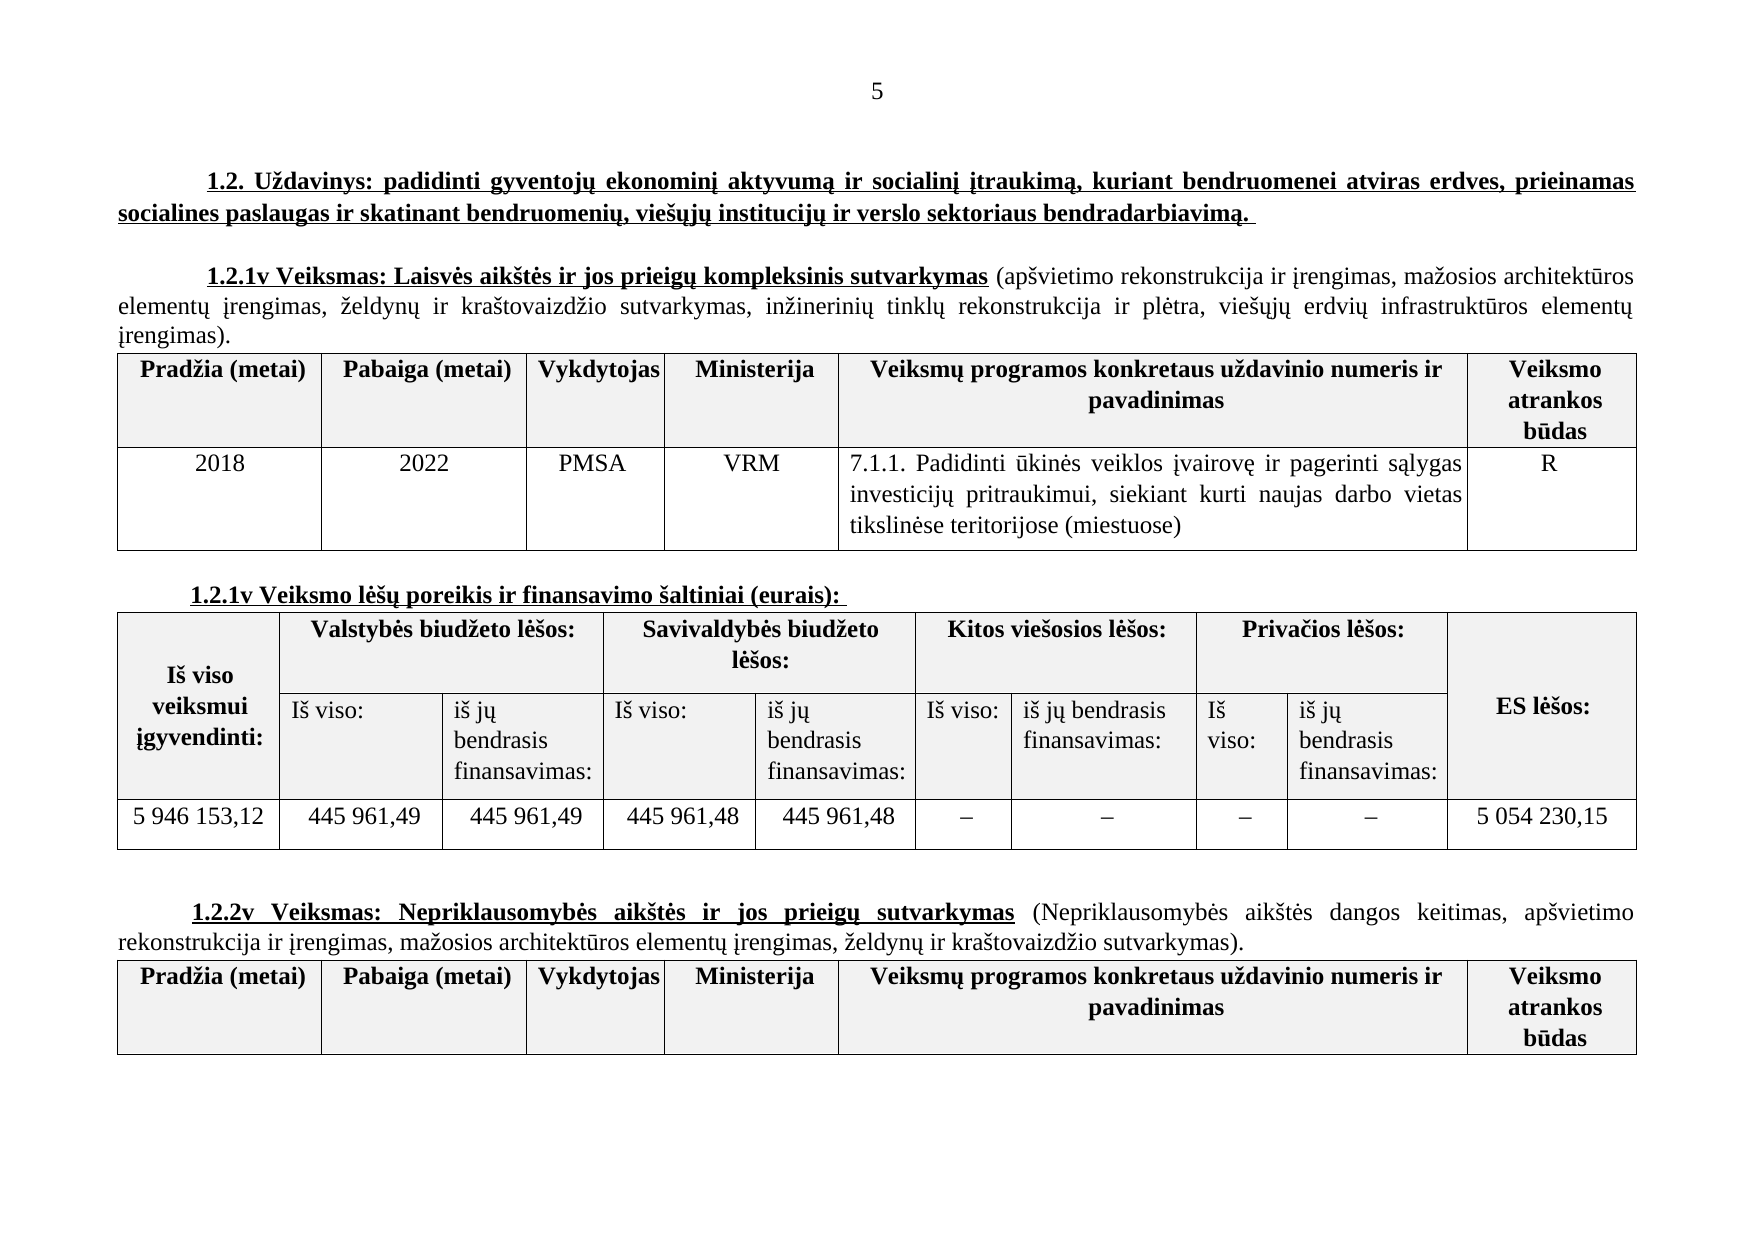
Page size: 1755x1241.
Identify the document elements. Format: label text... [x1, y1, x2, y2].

table_cell 445 961,49 [280, 800, 442, 849]
table_header Veiksmų programos konkretaus uždavinio numeris ir pavadinimas [839, 354, 1467, 447]
table_cell 445 961,48 [604, 800, 755, 849]
table_cell 445 961,48 [756, 800, 915, 849]
table_header Pabaiga (metai) [322, 354, 526, 447]
table_cell Iš viso: [604, 694, 755, 799]
table_header Vykdytojas [527, 354, 664, 447]
table_header Vykdytojas [527, 961, 664, 1053]
table_cell VRM [665, 448, 838, 550]
table_header Ministerija [665, 354, 838, 447]
table_cell 7.1.1. Padidinti ūkinės veiklos įvairovę ir pagerinti sąlygas investicijų pritraukimui, siekiant kurti naujas darbo vietas tikslinėse teritorijose (miestuose) [839, 448, 1467, 550]
table_cell 445 961,49 [443, 800, 603, 849]
text 1.2.2v Veiksmas: Nepriklausomybės aikštės ir jos prieigų sutvarkymas (Nepriklausomybės aikštės dangos keitimas, apšvietimo rekonstrukcija ir įrengimas, mažosios architektūros elementų įrengimas, želdynų ir kraštovaizdžio sutvarkymas). [118, 897, 1635, 956]
table_cell 2022 [322, 448, 526, 550]
table_cell 5 054 230,15 [1448, 800, 1636, 849]
table_header Iš viso veiksmui įgyvendinti: [118, 613, 279, 799]
table_header Ministerija [665, 961, 838, 1053]
table_cell – [916, 800, 1011, 849]
text 1.2.1v Veiksmo lėšų poreikis ir finansavimo šaltiniai (eurais): [190, 580, 1636, 608]
table_cell R [1468, 448, 1636, 550]
table_cell iš jų bendrasis finansavimas: [1012, 694, 1196, 799]
table_header Veiksmo atrankos būdas [1468, 961, 1636, 1053]
table_header Pradžia (metai) [118, 354, 321, 447]
table_header Kitos viešosios lėšos: [916, 613, 1196, 692]
table_header Veiksmų programos konkretaus uždavinio numeris ir pavadinimas [839, 961, 1467, 1053]
text 1.2. Uždavinys: padidinti gyventojų ekonominį aktyvumą ir socialinį įtraukimą, kuriant bendruomenei atviras erdves, prieinamas socialines paslaugas ir skatinant bendruomenių, viešųjų institucijų ir verslo sektoriaus bendradarbiavimą. [118, 166, 1636, 227]
table_header Valstybės biudžeto lėšos: [280, 613, 603, 692]
table_cell iš jų bendrasis finansavimas: [756, 694, 915, 799]
table_cell Iš viso: [280, 694, 442, 799]
table_cell Iš viso: [916, 694, 1011, 799]
text 1.2.1v Veiksmas: Laisvės aikštės ir jos prieigų kompleksinis sutvarkymas (apšvietimo rekonstrukcija ir įrengimas, mažosios architektūros elementų įrengimas, želdynų ir kraštovaizdžio sutvarkymas, inžinerinių tinklų rekonstrukcija ir plėtra, viešųjų erdvių infrastruktūros elementų įrengimas). [118, 261, 1635, 349]
table_cell iš jų bendrasis finansavimas: [1288, 694, 1447, 799]
table_cell – [1197, 800, 1287, 849]
table_header ES lėšos: [1448, 613, 1636, 799]
table_header Pradžia (metai) [118, 961, 321, 1053]
table_cell 5 946 153,12 [118, 800, 279, 849]
table_cell 2018 [118, 448, 321, 550]
table_cell iš jų bendrasis finansavimas: [443, 694, 603, 799]
table_header Veiksmo atrankos būdas [1468, 354, 1636, 447]
table_header Privačios lėšos: [1197, 613, 1447, 692]
table_cell – [1012, 800, 1196, 849]
table_header Pabaiga (metai) [322, 961, 526, 1053]
table_header Savivaldybės biudžeto lėšos: [604, 613, 915, 692]
table_cell Iš viso: [1197, 694, 1287, 799]
table_cell – [1288, 800, 1447, 849]
table_cell PMSA [527, 448, 664, 550]
